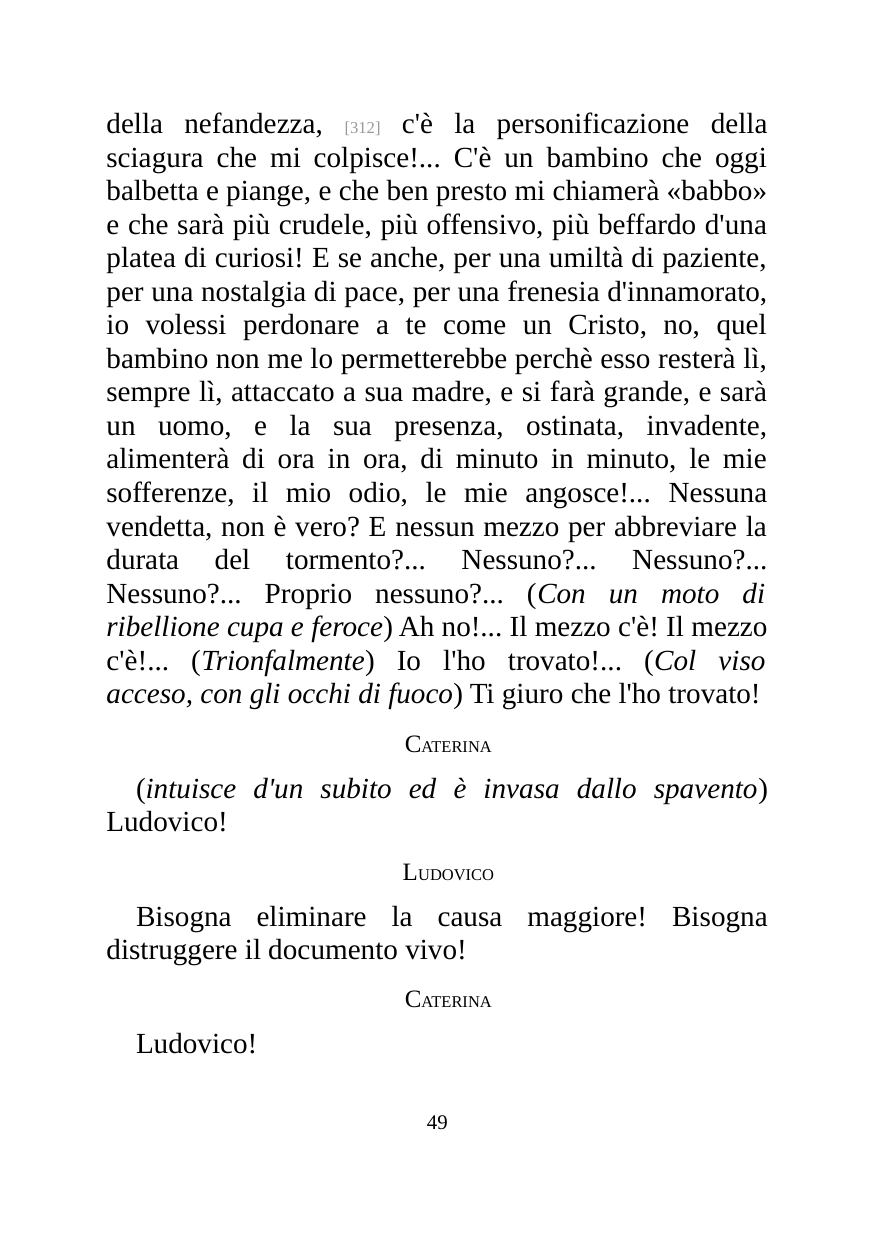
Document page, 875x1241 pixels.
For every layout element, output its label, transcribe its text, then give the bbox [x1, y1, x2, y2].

text Bisogna eliminare la causa maggiore! Bisogna distruggere il documento vivo! [106, 899, 768, 966]
text (intuisce d'un subito ed è invasa dallo spavento) Ludovico! [106, 771, 768, 838]
text Ludovico [106, 853, 768, 886]
text Caterina [106, 981, 768, 1014]
text della nefandezza, [312] c'è la personificazione della sciagura che mi colpisce!... C'è un bambino che oggi balbetta e piange, e che ben presto mi chiamerà «babbo» e che sarà più crudele, più offensivo, più beffardo d'una platea di curiosi! E se anche, per una umiltà di paziente, per una nostalgia di pace, per una frenesia d'innamorato, io volessi perdonare a te come un Cristo, no, quel bambino non me lo permetterebbe perchè esso resterà lì, sempre lì, attaccato a sua madre, e si farà grande, e sarà un uomo, e la sua presenza, ostinata, invadente, alimenterà di ora in ora, di minuto in minuto, le mie sofferenze, il mio odio, le mie angosce!... Nessuna vendetta, non è vero? E nessun mezzo per abbreviare la durata del tormento?... Nessuno?... Nessuno?... Nessuno?... Proprio nessuno?... (Con un moto di ribellione cupa e feroce) Ah no!... Il mezzo c'è! Il mezzo c'è!... (Trionfalmente) Io l'ho trovato!... (Col viso acceso, con gli occhi di fuoco) Ti giuro che l'ho trovato! [106, 106, 768, 710]
text Ludovico! [106, 1027, 768, 1060]
text Caterina [106, 725, 768, 758]
